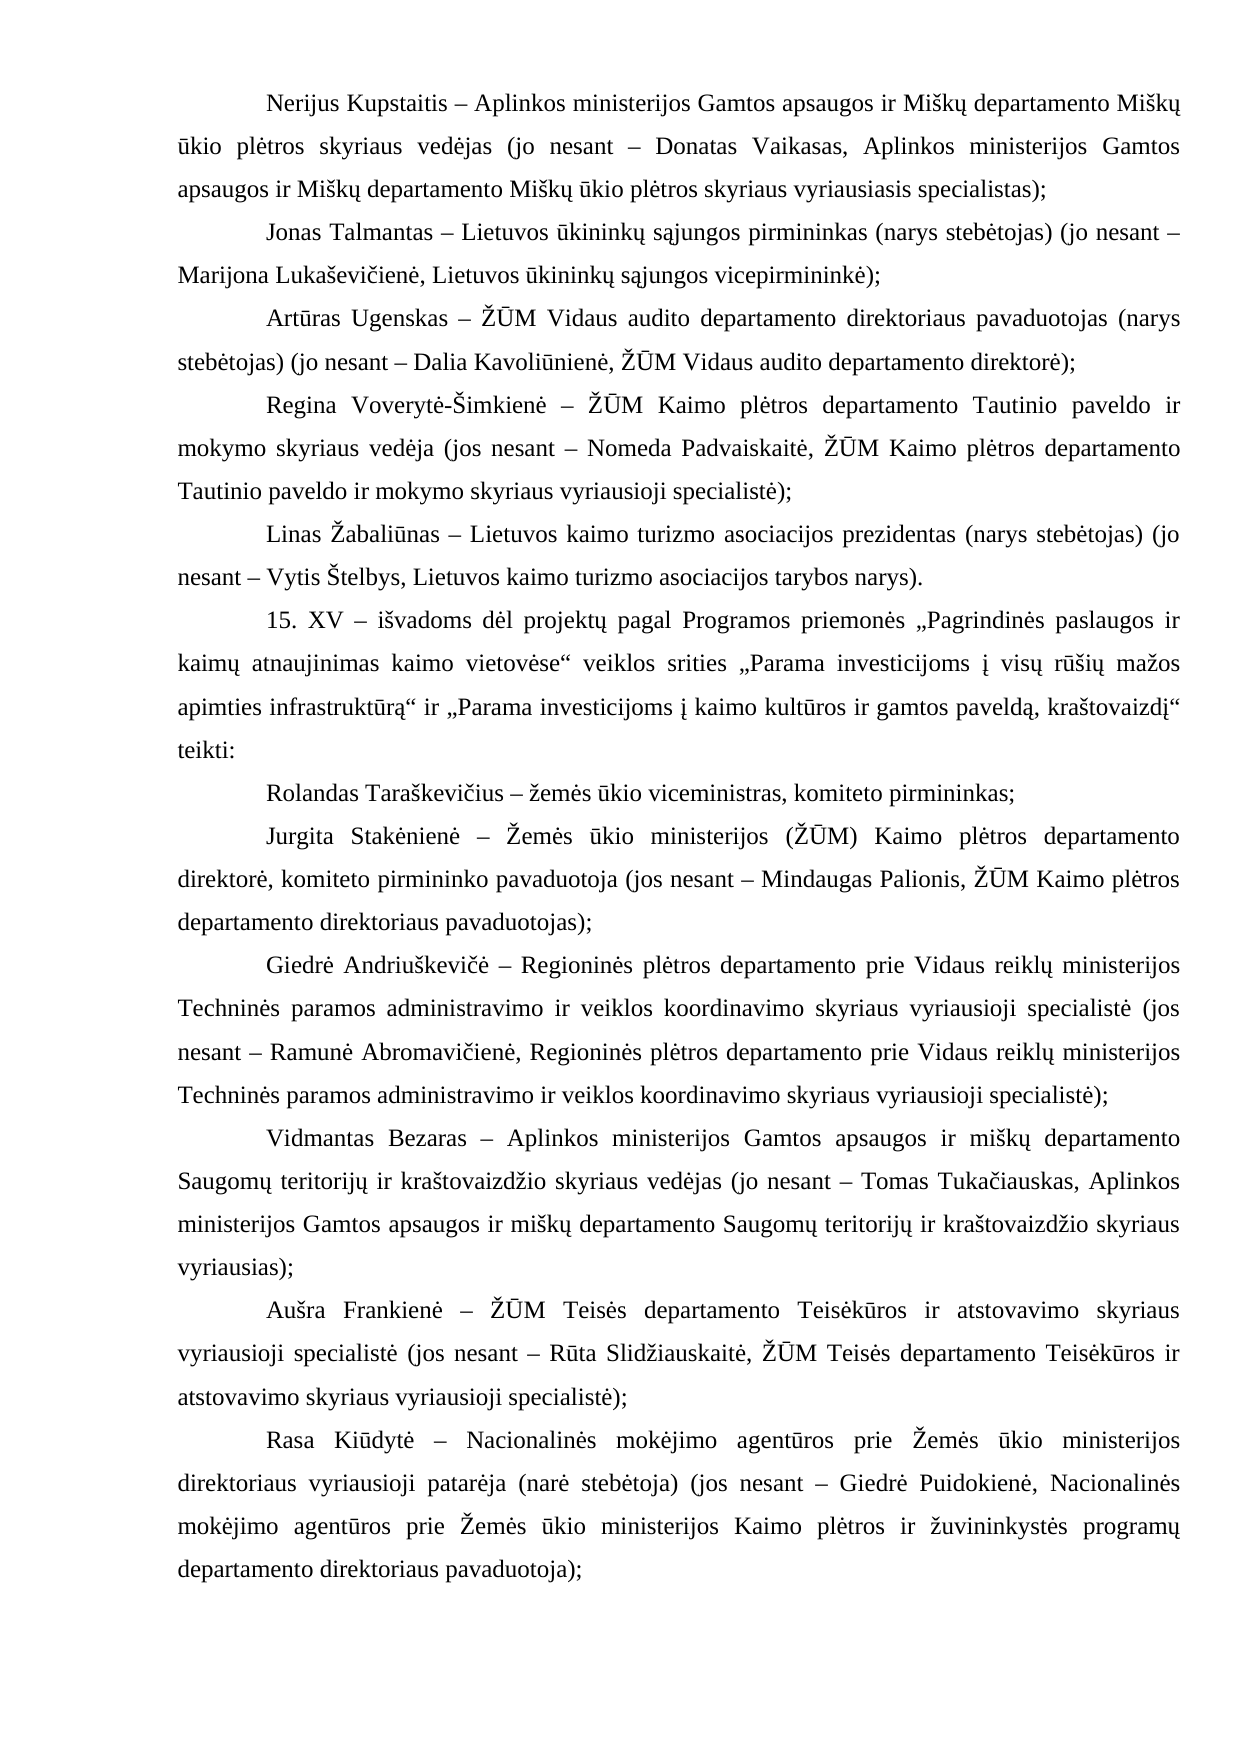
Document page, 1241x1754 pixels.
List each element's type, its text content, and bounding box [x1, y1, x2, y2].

text Nerijus Kupstaitis – Aplinkos ministerijos Gamtos apsaugos ir Miškų departamento Miškų ūkio plėtros skyriaus vedėjas (jo nesant – Donatas Vaikasas, Aplinkos ministerijos Gamtos apsaugos ir Miškų departamento Miškų ūkio plėtros skyriaus vyriausiasis specialistas); [177, 88, 1181, 203]
text Giedrė Andriuškevičė – Regioninės plėtros departamento prie Vidaus reiklų ministerijos Techninės paramos administravimo ir veiklos koordinavimo skyriaus vyriausioji specialistė (jos nesant – Ramunė Abromavičienė, Regioninės plėtros departamento prie Vidaus reiklų ministerijos Techninės paramos administravimo ir veiklos koordinavimo skyriaus vyriausioji specialistė); [177, 950, 1181, 1108]
text Jonas Talmantas – Lietuvos ūkininkų sąjungos pirmininkas (narys stebėtojas) (jo nesant – Marijona Lukaševičienė, Lietuvos ūkininkų sąjungos vicepirmininkė); [177, 217, 1181, 289]
text Jurgita Stakėnienė – Žemės ūkio ministerijos (ŽŪM) Kaimo plėtros departamento direktorė, komiteto pirmininko pavaduotoja (jos nesant – Mindaugas Palionis, ŽŪM Kaimo plėtros departamento direktoriaus pavaduotojas); [177, 821, 1181, 936]
text Rasa Kiūdytė – Nacionalinės mokėjimo agentūros prie Žemės ūkio ministerijos direktoriaus vyriausioji patarėja (narė stebėtoja) (jos nesant – Giedrė Puidokienė, Nacionalinės mokėjimo agentūros prie Žemės ūkio ministerijos Kaimo plėtros ir žuvininkystės programų departamento direktoriaus pavaduotoja); [177, 1425, 1181, 1583]
text Regina Voverytė-Šimkienė – ŽŪM Kaimo plėtros departamento Tautinio paveldo ir mokymo skyriaus vedėja (jos nesant – Nomeda Padvaiskaitė, ŽŪM Kaimo plėtros departamento Tautinio paveldo ir mokymo skyriaus vyriausioji specialistė); [177, 390, 1181, 505]
text Vidmantas Bezaras – Aplinkos ministerijos Gamtos apsaugos ir miškų departamento Saugomų teritorijų ir kraštovaizdžio skyriaus vedėjas (jo nesant – Tomas Tukačiauskas, Aplinkos ministerijos Gamtos apsaugos ir miškų departamento Saugomų teritorijų ir kraštovaizdžio skyriaus vyriausias); [177, 1123, 1181, 1281]
text Aušra Frankienė – ŽŪM Teisės departamento Teisėkūros ir atstovavimo skyriaus vyriausioji specialistė (jos nesant – Rūta Slidžiauskaitė, ŽŪM Teisės departamento Teisėkūros ir atstovavimo skyriaus vyriausioji specialistė); [177, 1295, 1181, 1410]
text 15. XV – išvadoms dėl projektų pagal Programos priemonės „Pagrindinės paslaugos ir kaimų atnaujinimas kaimo vietovėse“ veiklos srities „Parama investicijoms į visų rūšių mažos apimties infrastruktūrą“ ir „Parama investicijoms į kaimo kultūros ir gamtos paveldą, kraštovaizdį“ teikti: [177, 605, 1181, 763]
text Linas Žabaliūnas – Lietuvos kaimo turizmo asociacijos prezidentas (narys stebėtojas) (jo nesant – Vytis Štelbys, Lietuvos kaimo turizmo asociacijos tarybos narys). [177, 519, 1181, 591]
text Artūras Ugenskas – ŽŪM Vidaus audito departamento direktoriaus pavaduotojas (narys stebėtojas) (jo nesant – Dalia Kavoliūnienė, ŽŪM Vidaus audito departamento direktorė); [177, 303, 1181, 375]
text Rolandas Taraškevičius – žemės ūkio viceministras, komiteto pirmininkas; [177, 778, 1181, 807]
